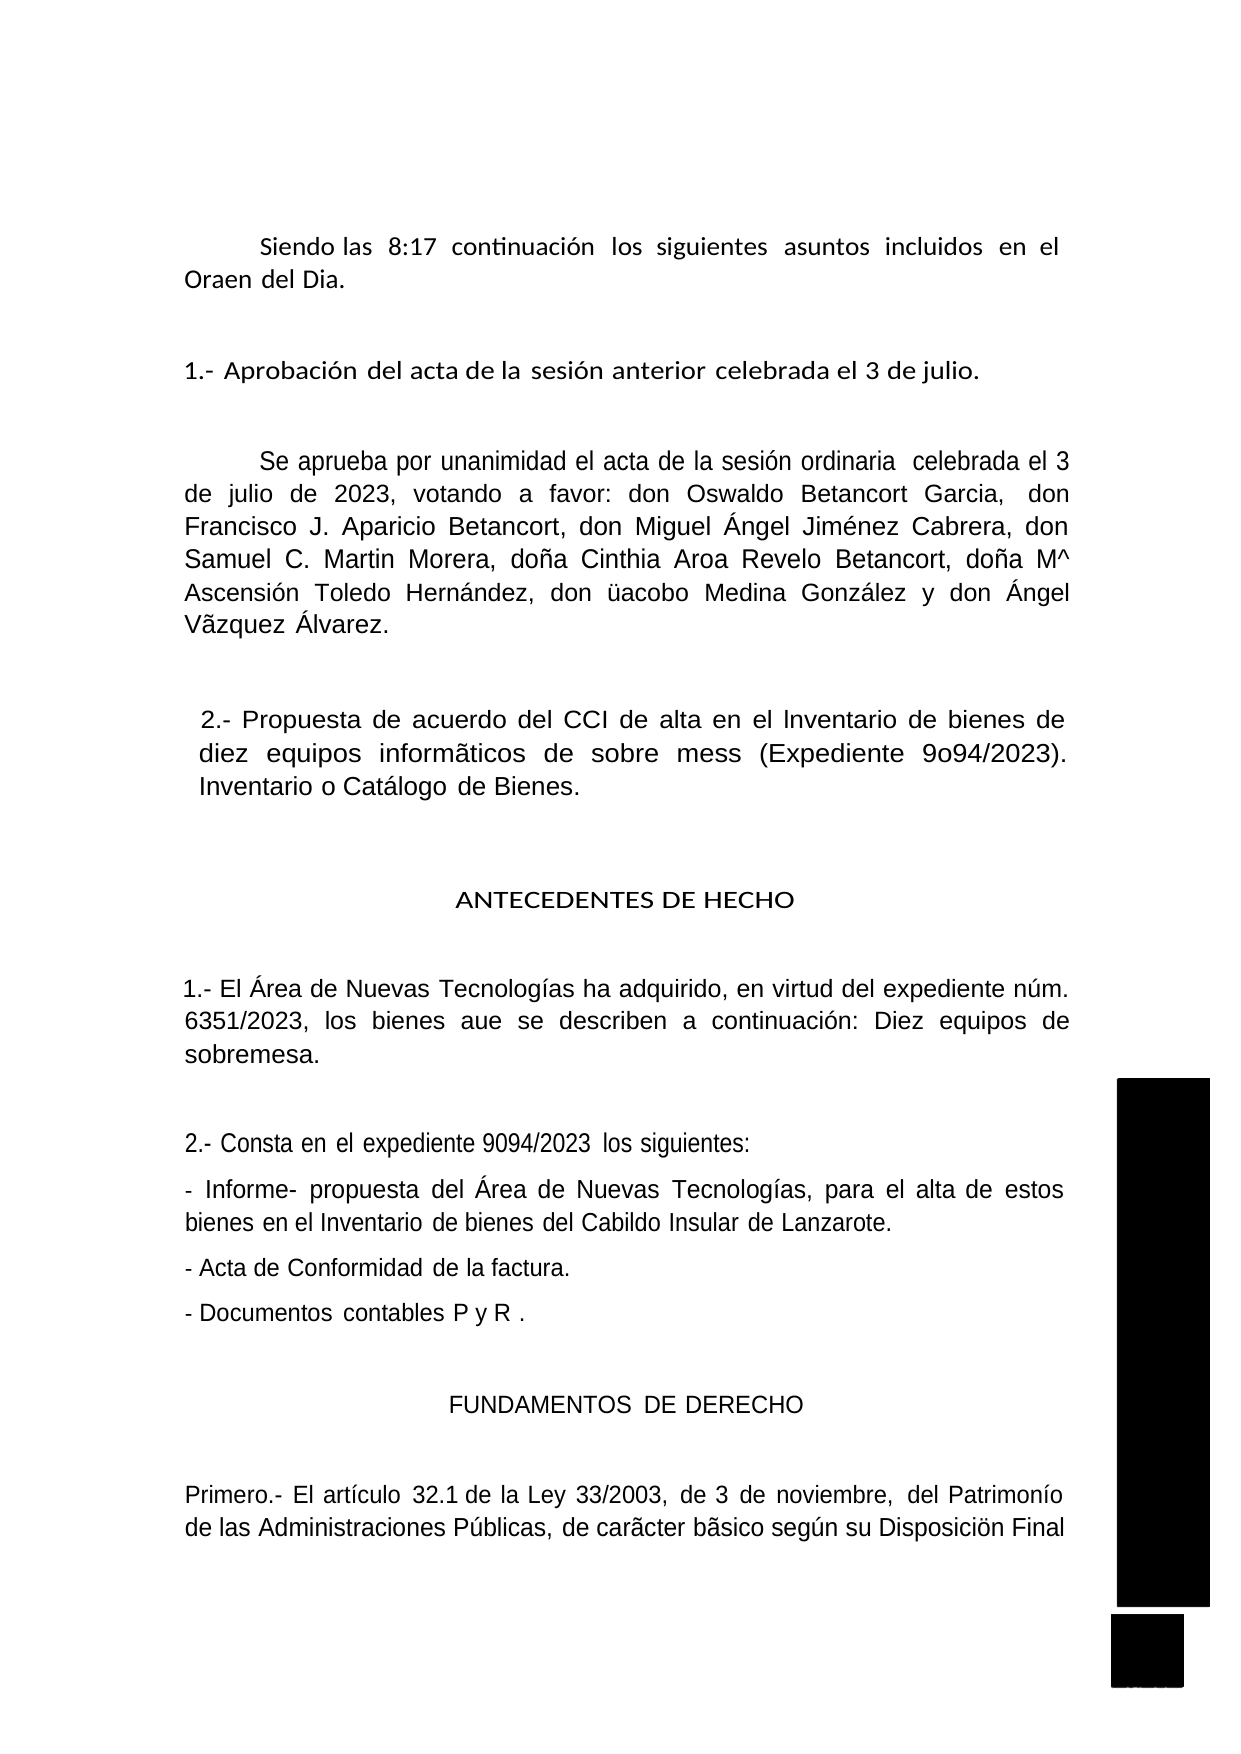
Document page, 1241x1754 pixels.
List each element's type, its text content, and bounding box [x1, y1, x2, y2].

list Documentos contables P y R . [184, 1298, 1217, 1327]
picture [1111, 1613, 1184, 1689]
picture [1116, 1158, 1210, 1253]
text 1.- El Área de Nuevas Tecnologías ha adquirido, en virtud del expediente núm. 6351/2023, los bienes aue se describen a continuación: Diez equipos de sobremesa. [182, 974, 1070, 1069]
picture [1116, 1327, 1210, 1480]
text de las Administraciones Públicas, de carãcter bãsico según su Disposiciön Final [184, 1512, 1217, 1542]
text Se aprueba por unanimidad el acta de la sesión ordinaria celebrada el 3 de julio de 2023, votando a favor: don Oswaldo Betancort Garcia, don Francisco J. Aparicio Betancort, don Miguel Ángel Jiménez Cabrera, don Samuel C. Martin Morera, doña Cinthia Aroa Revelo Betancort, doña M^ Ascensión Toledo Hernández, don üacobo Medina González y don Ángel Vãzquez Álvarez. [184, 445, 1070, 639]
text 1.- Aprobación del acta de la sesión anterior celebrada el 3 de julio. [183, 354, 1217, 386]
picture [1116, 1508, 1210, 1512]
picture [1116, 1282, 1210, 1298]
text Siendo las 8:17 continuación los siguientes asuntos incluidos en el [259, 230, 1217, 262]
picture [1116, 1542, 1210, 1608]
subtitle 2.- Consta en el expediente 9094/2023 los siguientes: [184, 1127, 1217, 1158]
subtitle Oraen del Dia. [184, 262, 1217, 295]
list Informe- propuesta del Área de Nuevas Tecnologías, para el alta de estos bienes en el Inventario de bienes del Cabildo Insular de Lanzarote. [184, 1174, 1069, 1237]
text Primero.- El artículo 32.1 de la Ley 33/2003, de 3 de noviembre, del Patrimonío [184, 1480, 1217, 1508]
text ANTECEDENTES DE HECHO [50, 884, 1199, 914]
text 2.- Propuesta de acuerdo del CCI de alta en el lnventario de bienes de diez equipos informãticos de sobre mess (Expediente 9o94/2023). Inventario o Catálogo de Bienes. [198, 705, 1067, 801]
picture [1116, 1078, 1210, 1127]
text FUNDAMENTOS DE DERECHO [50, 1390, 1202, 1419]
list Acta de Conformidad de la factura. [184, 1253, 1217, 1282]
